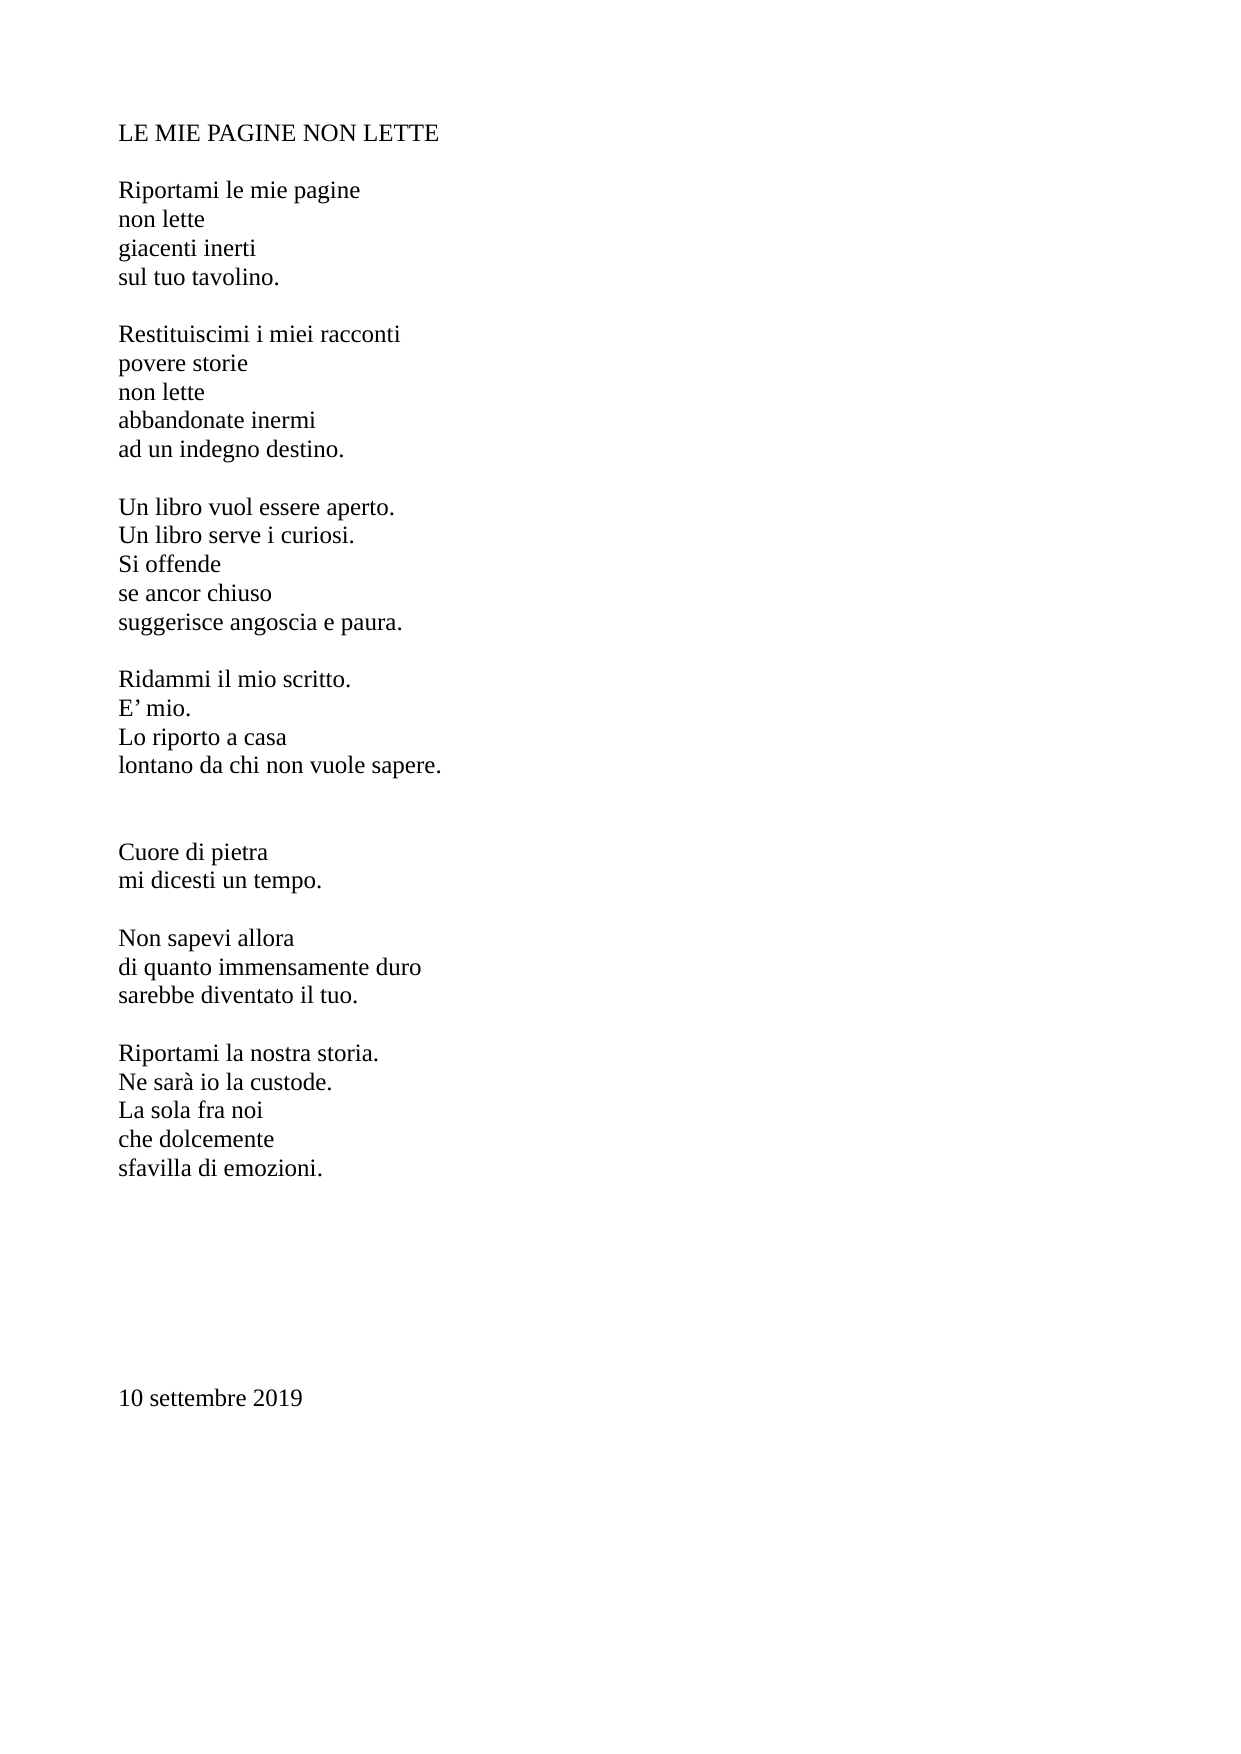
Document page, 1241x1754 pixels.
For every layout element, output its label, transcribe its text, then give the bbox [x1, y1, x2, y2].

text 10 settembre 2019 [118, 1383, 1122, 1412]
text Restituiscimi i miei racconti [118, 319, 1122, 348]
text se ancor chiuso [118, 578, 1122, 607]
text giacenti inerti [118, 233, 1122, 262]
text sfavilla di emozioni. [118, 1153, 1122, 1182]
text che dolcemente [118, 1124, 1122, 1153]
text Riportami le mie pagine [118, 176, 1122, 204]
text Ridammi il mio scritto. [118, 664, 1122, 693]
text Ne sarà io la custode. [118, 1067, 1122, 1096]
text di quanto immensamente duro [118, 952, 1122, 981]
text abbandonate inermi [118, 406, 1122, 434]
text povere storie [118, 348, 1122, 377]
text ad un indegno destino. [118, 434, 1122, 463]
text non lette [118, 377, 1122, 406]
text sarebbe diventato il tuo. [118, 981, 1122, 1009]
text Si offende [118, 549, 1122, 578]
text Lo riporto a casa [118, 722, 1122, 751]
text mi dicesti un tempo. [118, 866, 1122, 894]
text sul tuo tavolino. [118, 262, 1122, 291]
text Cuore di pietra [118, 837, 1122, 866]
text E’ mio. [118, 693, 1122, 722]
text Un libro serve i curiosi. [118, 521, 1122, 549]
text suggerisce angoscia e paura. [118, 607, 1122, 636]
text Un libro vuol essere aperto. [118, 492, 1122, 521]
text La sola fra noi [118, 1096, 1122, 1124]
text lontano da chi non vuole sapere. [118, 751, 1122, 779]
text LE MIE PAGINE NON LETTE [118, 118, 1122, 147]
text Riportami la nostra storia. [118, 1038, 1122, 1067]
text non lette [118, 204, 1122, 233]
text Non sapevi allora [118, 923, 1122, 952]
